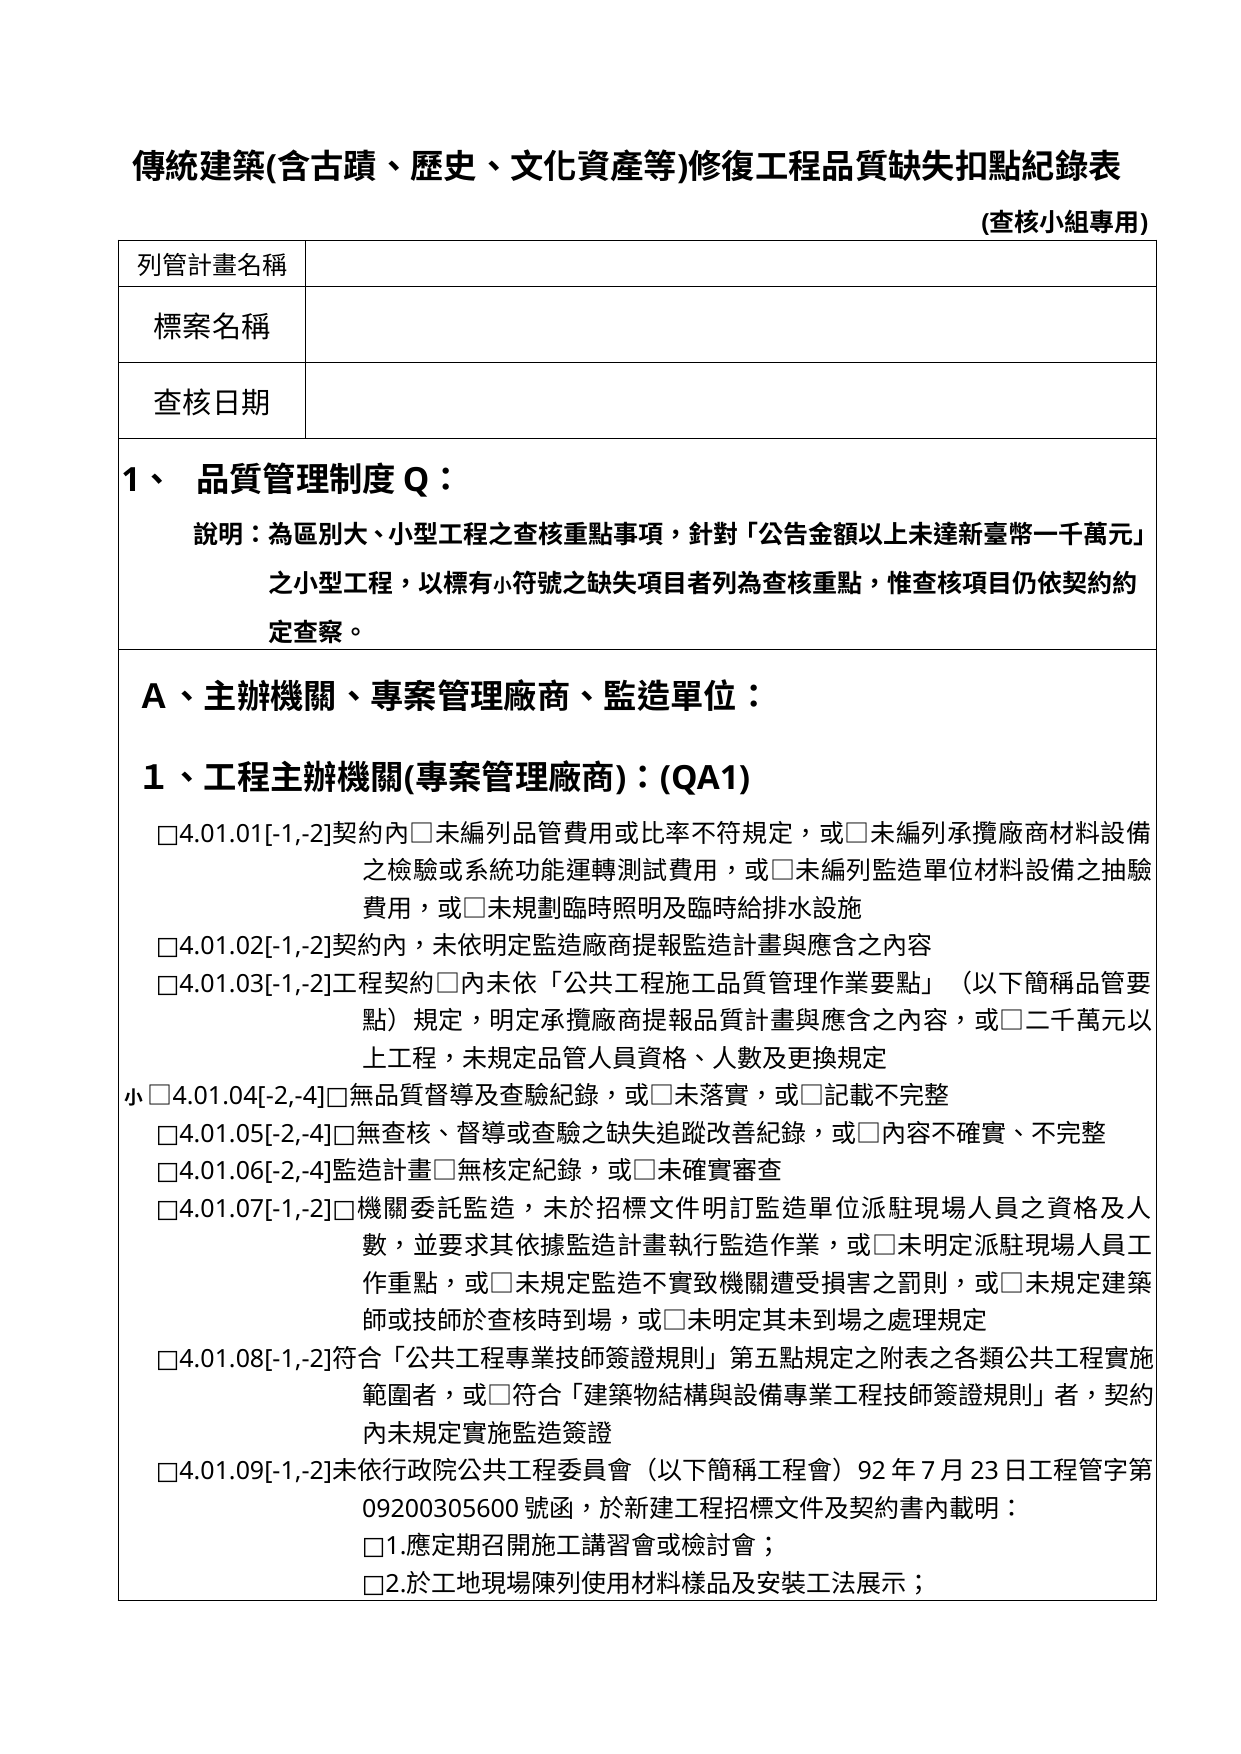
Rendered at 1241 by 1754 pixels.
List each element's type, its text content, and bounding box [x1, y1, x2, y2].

text 傳統建築(含古蹟、歷史、文化資產等)修復工程品質缺失扣點紀錄表 [18, 127, 1236, 202]
table_cell 查核日期 [119, 363, 305, 438]
text (查核小組專用) [18, 202, 1148, 239]
table_cell [306, 287, 1156, 362]
table_header 列管計畫名稱 [119, 241, 305, 286]
table_header [306, 241, 1156, 286]
table_cell Ａ、主辦機關、專案管理廠商、監造單位： １、工程主辦機關(專案管理廠商)：(QA1) □4.01.01[-1,-2]契約內□未編列品管費用或比率不符規定，或□未編列承攬廠商材料設備之檢驗或系統功能運轉測試費用，或□未編列監造單位材料設備之抽驗費用，或□未規劃臨時照明及臨時給排水設施 □4.01.02[-1,-2]契約內，未依明定監造廠商提報監造計畫與應含之內容 □4.01.03[-1,-2]工程契約□內未依「公共工程施工品質管理作業要點」（以下簡稱品管要點）規定，明定承攬廠商提報品質計畫與應含之內容，或□二千萬元以上工程，未規定品管人員資格、人數及更換規定 小 □4.01.04[-2,-4]□無品質督導及查驗紀錄，或□未落實，或□記載不完整 □4.01.05[-2,-4]□無查核、督導或查驗之缺失追蹤改善紀錄，或□內容不確實、不完整 □4.01.06[-2,-4]監造計畫□無核定紀錄，或□未確實審查 □4.01.07[-1,-2]□機關委託監造，未於招標文件明訂監造單位派駐現場人員之資格及人數，並要求其依據監造計畫執行監造作業，或□未明定派駐現場人員工作重點，或□未規定監造不實致機關遭受損害之罰則，或□未規定建築師或技師於查核時到場，或□未明定其未到場之處理規定 □4.01.08[-1,-2]符合「公共工程專業技師簽證規則」第五點規定之附表之各類公共工程實施範圍者，或□符合「建築物結構與設備專業工程技師簽證規則」者，契約內未規定實施監造簽證 □4.01.09[-1,-2]未依行政院公共工程委員會（以下簡稱工程會）92年7月23日工程管字第09200305600號函，於新建工程招標文件及契約書內載明： □1.應定期召開施工講習會或檢討會； □2.於工地現場陳列使用材料樣品及安裝工法展示； [119, 650, 1156, 1600]
table_cell 標案名稱 [119, 287, 305, 362]
table_cell 品質管理制度Q： 說明：為區別大、小型工程之查核重點事項，針對「公告金額以上未達新臺幣一千萬元」之小型工程，以標有小符號之缺失項目者列為查核重點，惟查核項目仍依契約約定查察。 [119, 439, 1156, 649]
table_cell [306, 363, 1156, 438]
